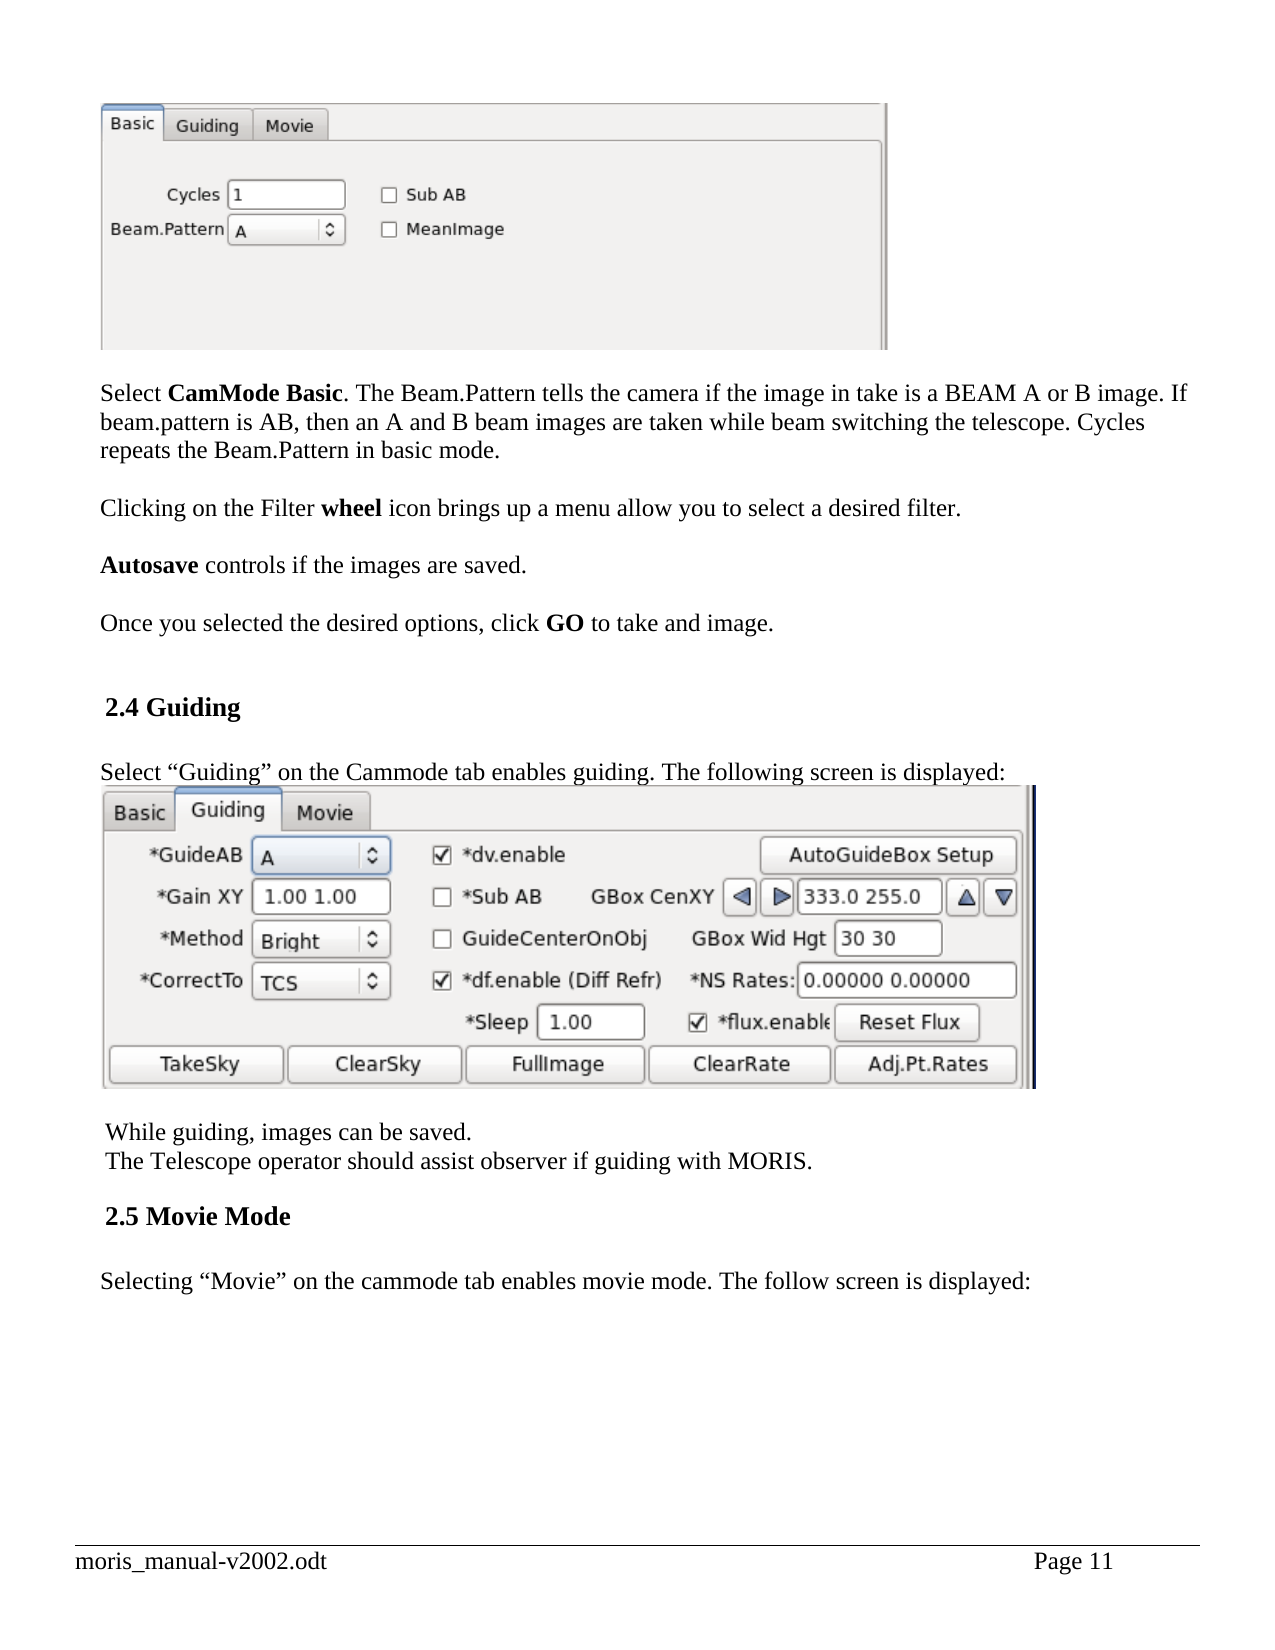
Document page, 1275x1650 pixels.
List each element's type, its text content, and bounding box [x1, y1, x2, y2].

text Select “Guiding” on the Cammode tab enables guiding. The following screen is displayed: [100, 757, 1200, 786]
picture [100, 785, 1036, 1089]
text Autosave controls if the images are saved. [100, 551, 1200, 579]
picture [100, 103, 889, 350]
text While guiding, images can be saved. [105, 1117, 1200, 1146]
text Clicking on the Filter wheel icon brings up a menu allow you to select a desired filter. [100, 493, 1200, 522]
subtitle 2.4 Guiding [105, 691, 1200, 722]
text Selecting “Movie” on the cammode tab enables movie mode. The follow screen is displayed: [100, 1266, 1200, 1295]
text Select CamMode Basic. The Beam.Pattern tells the camera if the image in take is a BEAM A or B image. If beam.pattern is AB, then an A and B beam images are taken while beam switching the telescope. Cycles repeats the Beam.Pattern in basic mode. [100, 378, 1200, 464]
text Once you selected the desired options, click GO to take and image. [100, 608, 1200, 637]
text The Telescope operator should assist observer if guiding with MORIS. [105, 1146, 1200, 1175]
subtitle 2.5 Movie Mode [105, 1200, 1200, 1231]
